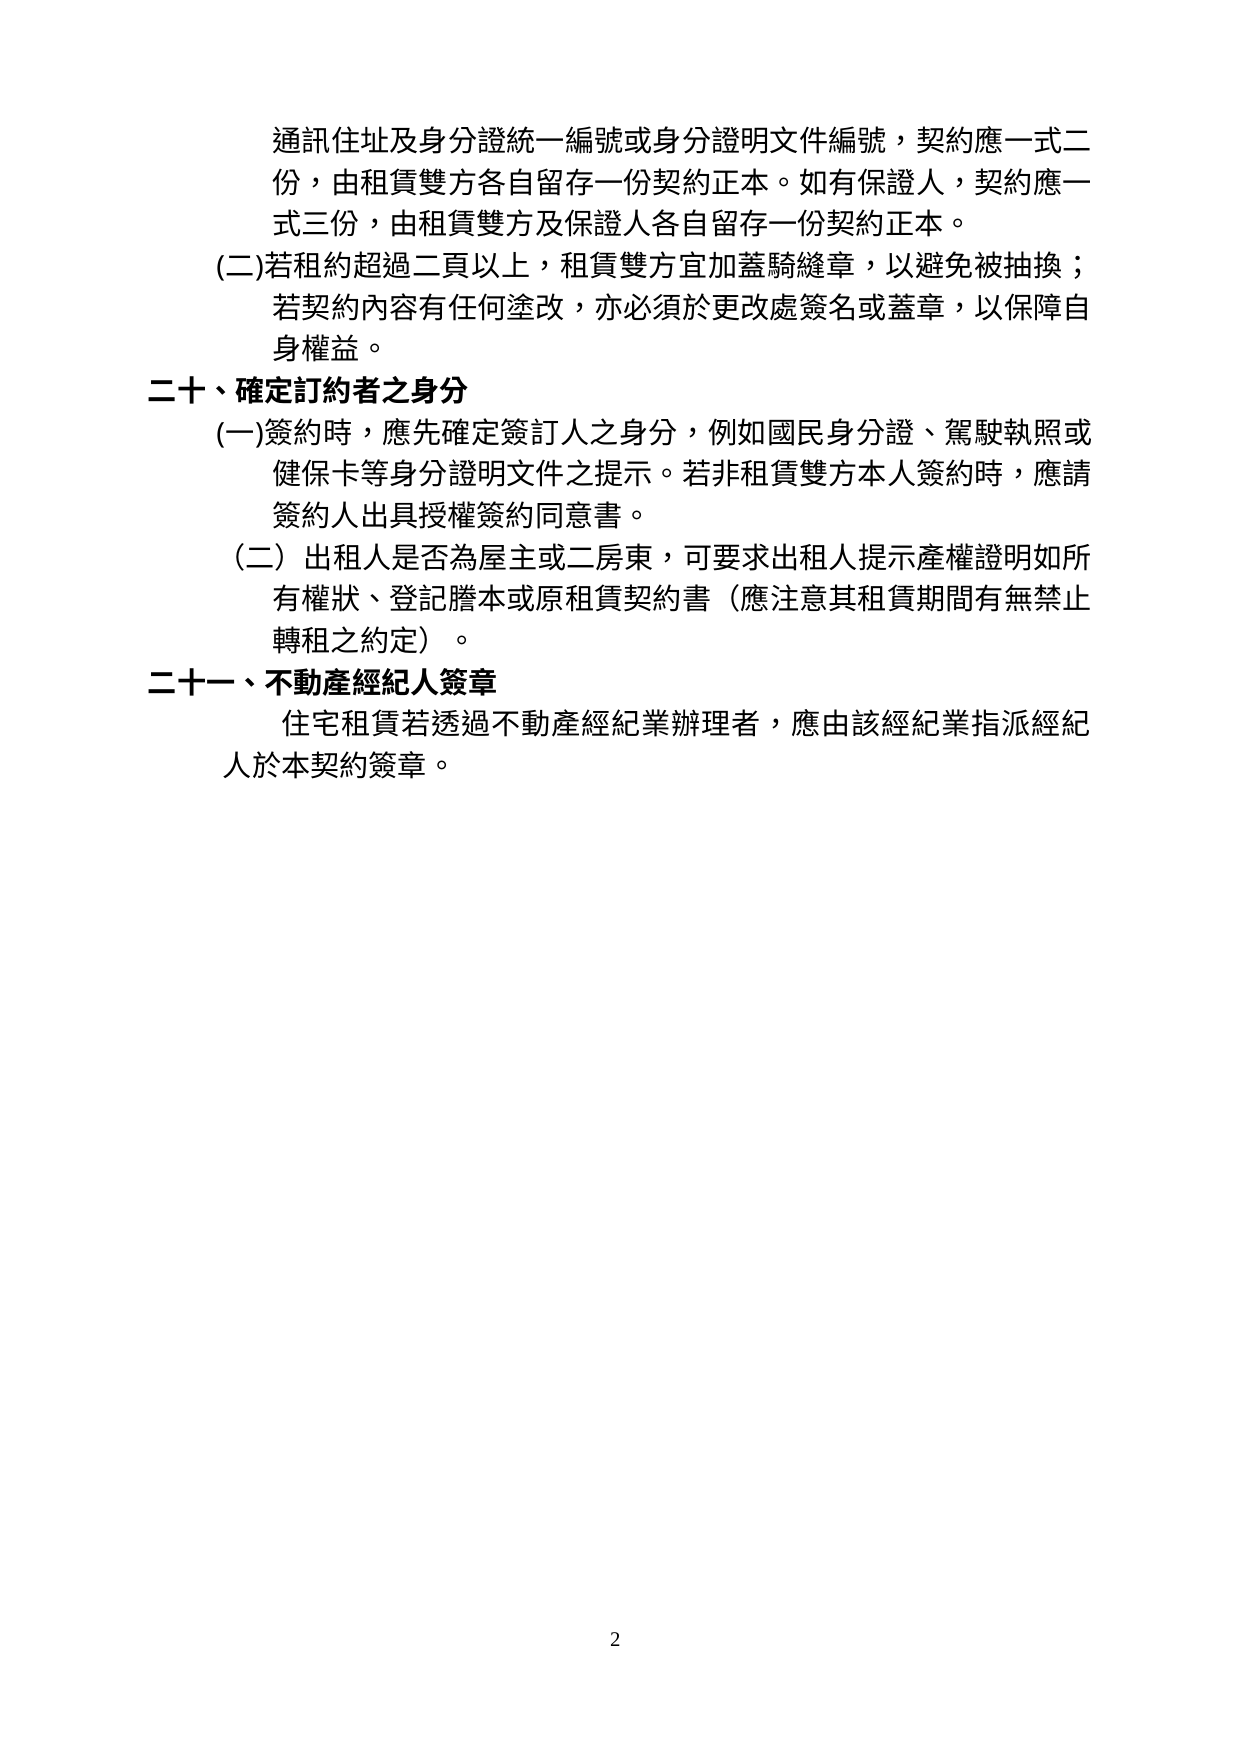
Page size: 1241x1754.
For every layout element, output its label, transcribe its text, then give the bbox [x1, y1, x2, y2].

text 二十一、不動產經紀人簽章 [148, 660, 1092, 701]
text 住宅租賃若透過不動產經紀業辦理者，應由該經紀業指派經紀人於本契約簽章。 [223, 701, 1092, 785]
text （二）出租人是否為屋主或二房東，可要求出租人提示產權證明如所有權狀、登記謄本或原租賃契約書（應注意其租賃期間有無禁止轉租之約定）。 [216, 535, 1092, 660]
text (一)簽約時，應先確定簽訂人之身分，例如國民身分證、駕駛執照或健保卡等身分證明文件之提示。若非租賃雙方本人簽約時，應請簽約人出具授權簽約同意書。 [216, 410, 1092, 535]
text (二)若租約超過二頁以上，租賃雙方宜加蓋騎縫章，以避免被抽換；若契約內容有任何塗改，亦必須於更改處簽名或蓋章，以保障自身權益。 [216, 243, 1092, 368]
text 二十、確定訂約者之身分 [148, 368, 1092, 410]
text (一)訂約時務必詳審契約條文，由租賃雙方簽章或按手印，寫明戶籍、通訊住址及身分證統一編號或身分證明文件編號，契約應一式二份，由租賃雙方各自留存一份契約正本。如有保證人，契約應一式三份，由租賃雙方及保證人各自留存一份契約正本。 [216, 118, 1092, 243]
